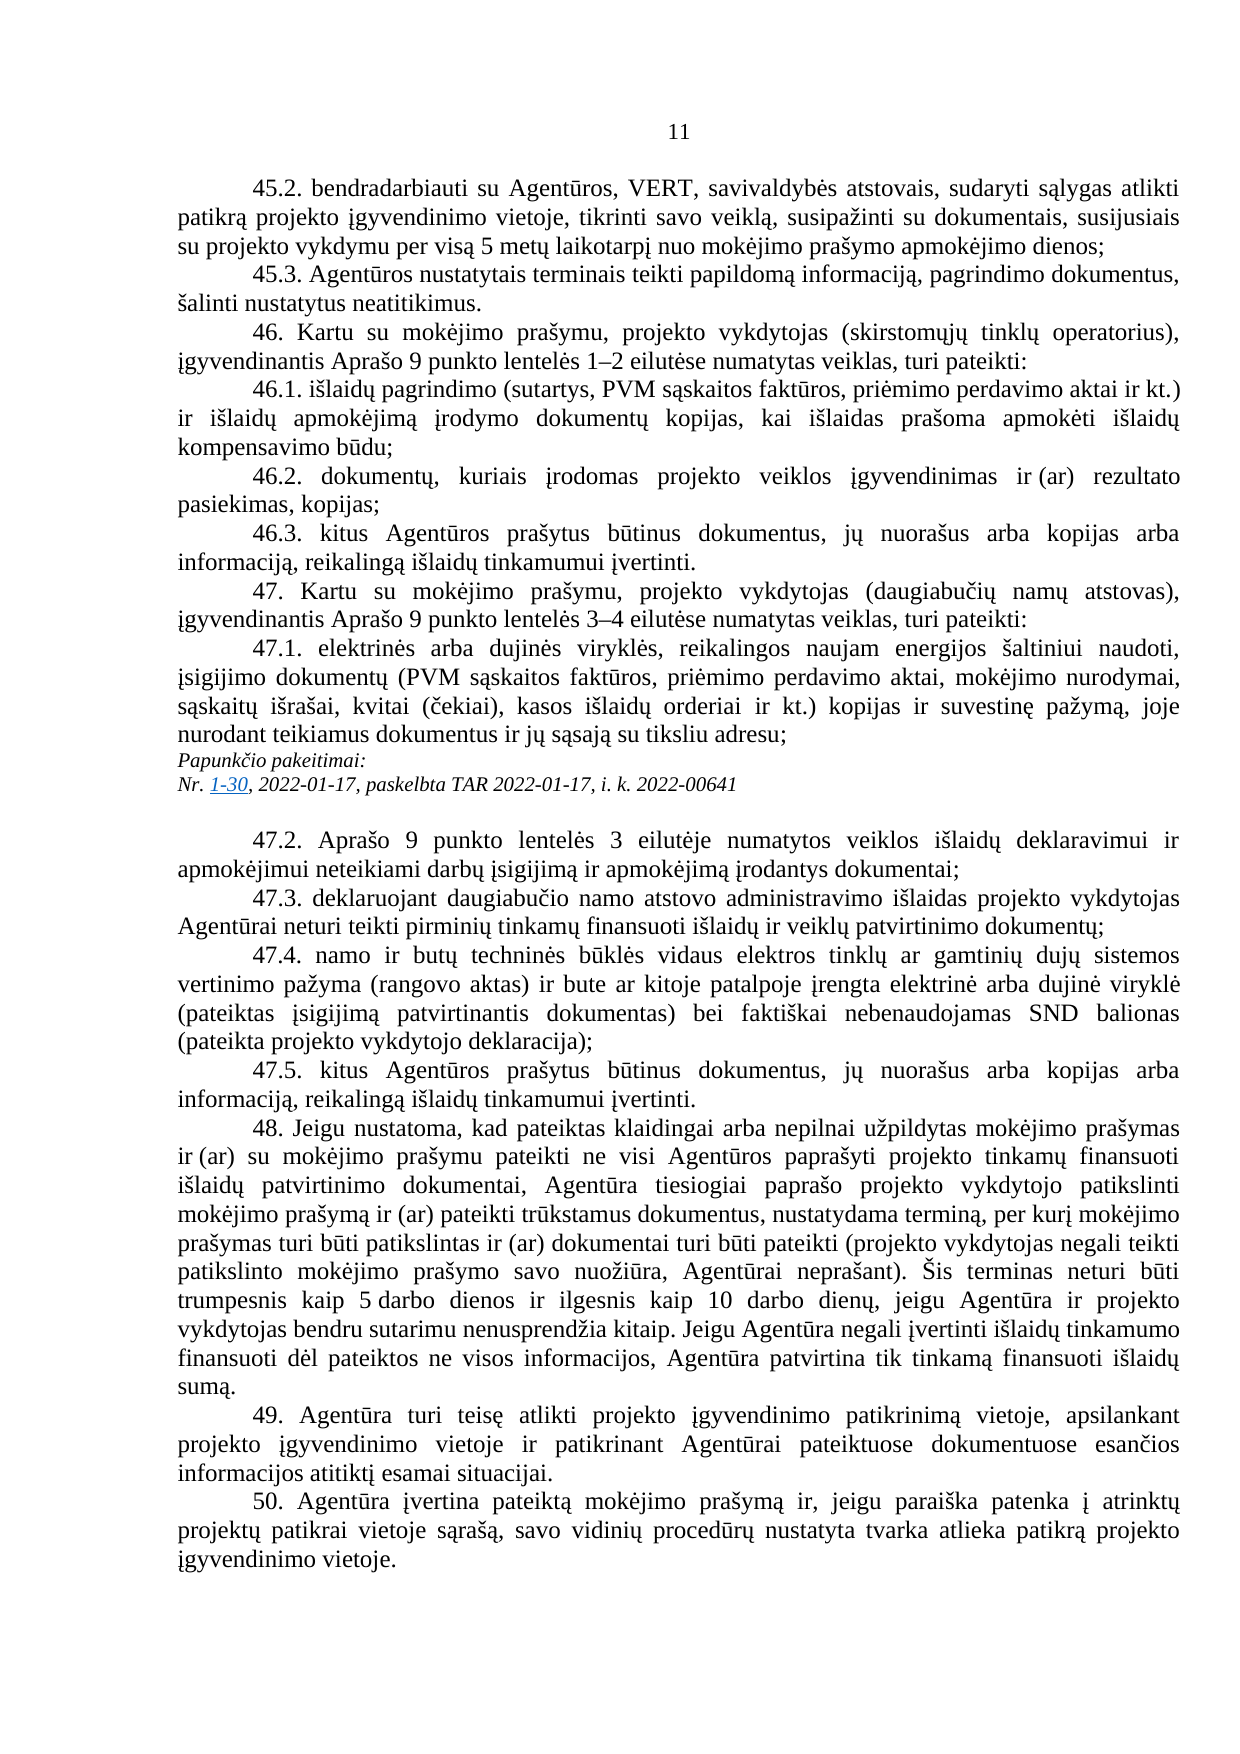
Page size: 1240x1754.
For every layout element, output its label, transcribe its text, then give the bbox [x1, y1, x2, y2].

text 47.4. namo ir butų techninės būklės vidaus elektros tinklų ar gamtinių dujų sistemos vertinimo pažyma (rangovo aktas) ir bute ar kitoje patalpoje įrengta elektrinė arba dujinė viryklė (pateiktas įsigijimą patvirtinantis dokumentas) bei faktiškai nebenaudojamas SND balionas (pateikta projekto vykdytojo deklaracija); [177, 940, 1181, 1055]
text 49. Agentūra turi teisę atlikti projekto įgyvendinimo patikrinimą vietoje, apsilankant projekto įgyvendinimo vietoje ir patikrinant Agentūrai pateiktuose dokumentuose esančios informacijos atitiktį esamai situacijai. [177, 1400, 1181, 1486]
text 45.2. bendradarbiauti su Agentūros, VERT, savivaldybės atstovais, sudaryti sąlygas atlikti patikrą projekto įgyvendinimo vietoje, tikrinti savo veiklą, susipažinti su dokumentais, susijusiais su projekto vykdymu per visą 5 metų laikotarpį nuo mokėjimo prašymo apmokėjimo dienos; [177, 173, 1181, 259]
text 47. Kartu su mokėjimo prašymu, projekto vykdytojas (daugiabučių namų atstovas), įgyvendinantis Aprašo 9 punkto lentelės 3–4 eilutėse numatytas veiklas, turi pateikti: [177, 576, 1181, 633]
text 46.2. dokumentų, kuriais įrodomas projekto veiklos įgyvendinimas ir (ar) rezultato pasiekimas, kopijas; [177, 461, 1181, 518]
text Papunkčio pakeitimai: [177, 748, 1181, 772]
text 48. Jeigu nustatoma, kad pateiktas klaidingai arba nepilnai užpildytas mokėjimo prašymas ir (ar) su mokėjimo prašymu pateikti ne visi Agentūros paprašyti projekto tinkamų finansuoti išlaidų patvirtinimo dokumentai, Agentūra tiesiogiai paprašo projekto vykdytojo patikslinti mokėjimo prašymą ir (ar) pateikti trūkstamus dokumentus, nustatydama terminą, per kurį mokėjimo prašymas turi būti patikslintas ir (ar) dokumentai turi būti pateikti (projekto vykdytojas negali teikti patikslinto mokėjimo prašymo savo nuožiūra, Agentūrai neprašant). Šis terminas neturi būti trumpesnis kaip 5 darbo dienos ir ilgesnis kaip 10 darbo dienų, jeigu Agentūra ir projekto vykdytojas bendru sutarimu nenusprendžia kitaip. Jeigu Agentūra negali įvertinti išlaidų tinkamumo finansuoti dėl pateiktos ne visos informacijos, Agentūra patvirtina tik tinkamą finansuoti išlaidų sumą. [177, 1113, 1181, 1400]
text Nr. 1-30, 2022-01-17, paskelbta TAR 2022-01-17, i. k. 2022-00641 [177, 772, 1181, 796]
text 47.1. elektrinės arba dujinės viryklės, reikalingos naujam energijos šaltiniui naudoti, įsigijimo dokumentų (PVM sąskaitos faktūros, priėmimo perdavimo aktai, mokėjimo nurodymai, sąskaitų išrašai, kvitai (čekiai), kasos išlaidų orderiai ir kt.) kopijas ir suvestinę pažymą, joje nurodant teikiamus dokumentus ir jų sąsają su tiksliu adresu; [177, 633, 1181, 748]
text 47.3. deklaruojant daugiabučio namo atstovo administravimo išlaidas projekto vykdytojas Agentūrai neturi teikti pirminių tinkamų finansuoti išlaidų ir veiklų patvirtinimo dokumentų; [177, 883, 1181, 940]
text 46.1. išlaidų pagrindimo (sutartys, PVM sąskaitos faktūros, priėmimo perdavimo aktai ir kt.) ir išlaidų apmokėjimą įrodymo dokumentų kopijas, kai išlaidas prašoma apmokėti išlaidų kompensavimo būdu; [177, 374, 1181, 461]
text 47.5. kitus Agentūros prašytus būtinus dokumentus, jų nuorašus arba kopijas arba informaciją, reikalingą išlaidų tinkamumui įvertinti. [177, 1055, 1181, 1113]
text 50. Agentūra įvertina pateiktą mokėjimo prašymą ir, jeigu paraiška patenka į atrinktų projektų patikrai vietoje sąrašą, savo vidinių procedūrų nustatyta tvarka atlieka patikrą projekto įgyvendinimo vietoje. [177, 1486, 1181, 1573]
text 45.3. Agentūros nustatytais terminais teikti papildomą informaciją, pagrindimo dokumentus, šalinti nustatytus neatitikimus. [177, 259, 1181, 317]
text 47.2. Aprašo 9 punkto lentelės 3 eilutėje numatytos veiklos išlaidų deklaravimui ir apmokėjimui neteikiami darbų įsigijimą ir apmokėjimą įrodantys dokumentai; [177, 825, 1181, 883]
text 46. Kartu su mokėjimo prašymu, projekto vykdytojas (skirstomųjų tinklų operatorius), įgyvendinantis Aprašo 9 punkto lentelės 1–2 eilutėse numatytas veiklas, turi pateikti: [177, 317, 1181, 374]
text 46.3. kitus Agentūros prašytus būtinus dokumentus, jų nuorašus arba kopijas arba informaciją, reikalingą išlaidų tinkamumui įvertinti. [177, 518, 1181, 576]
